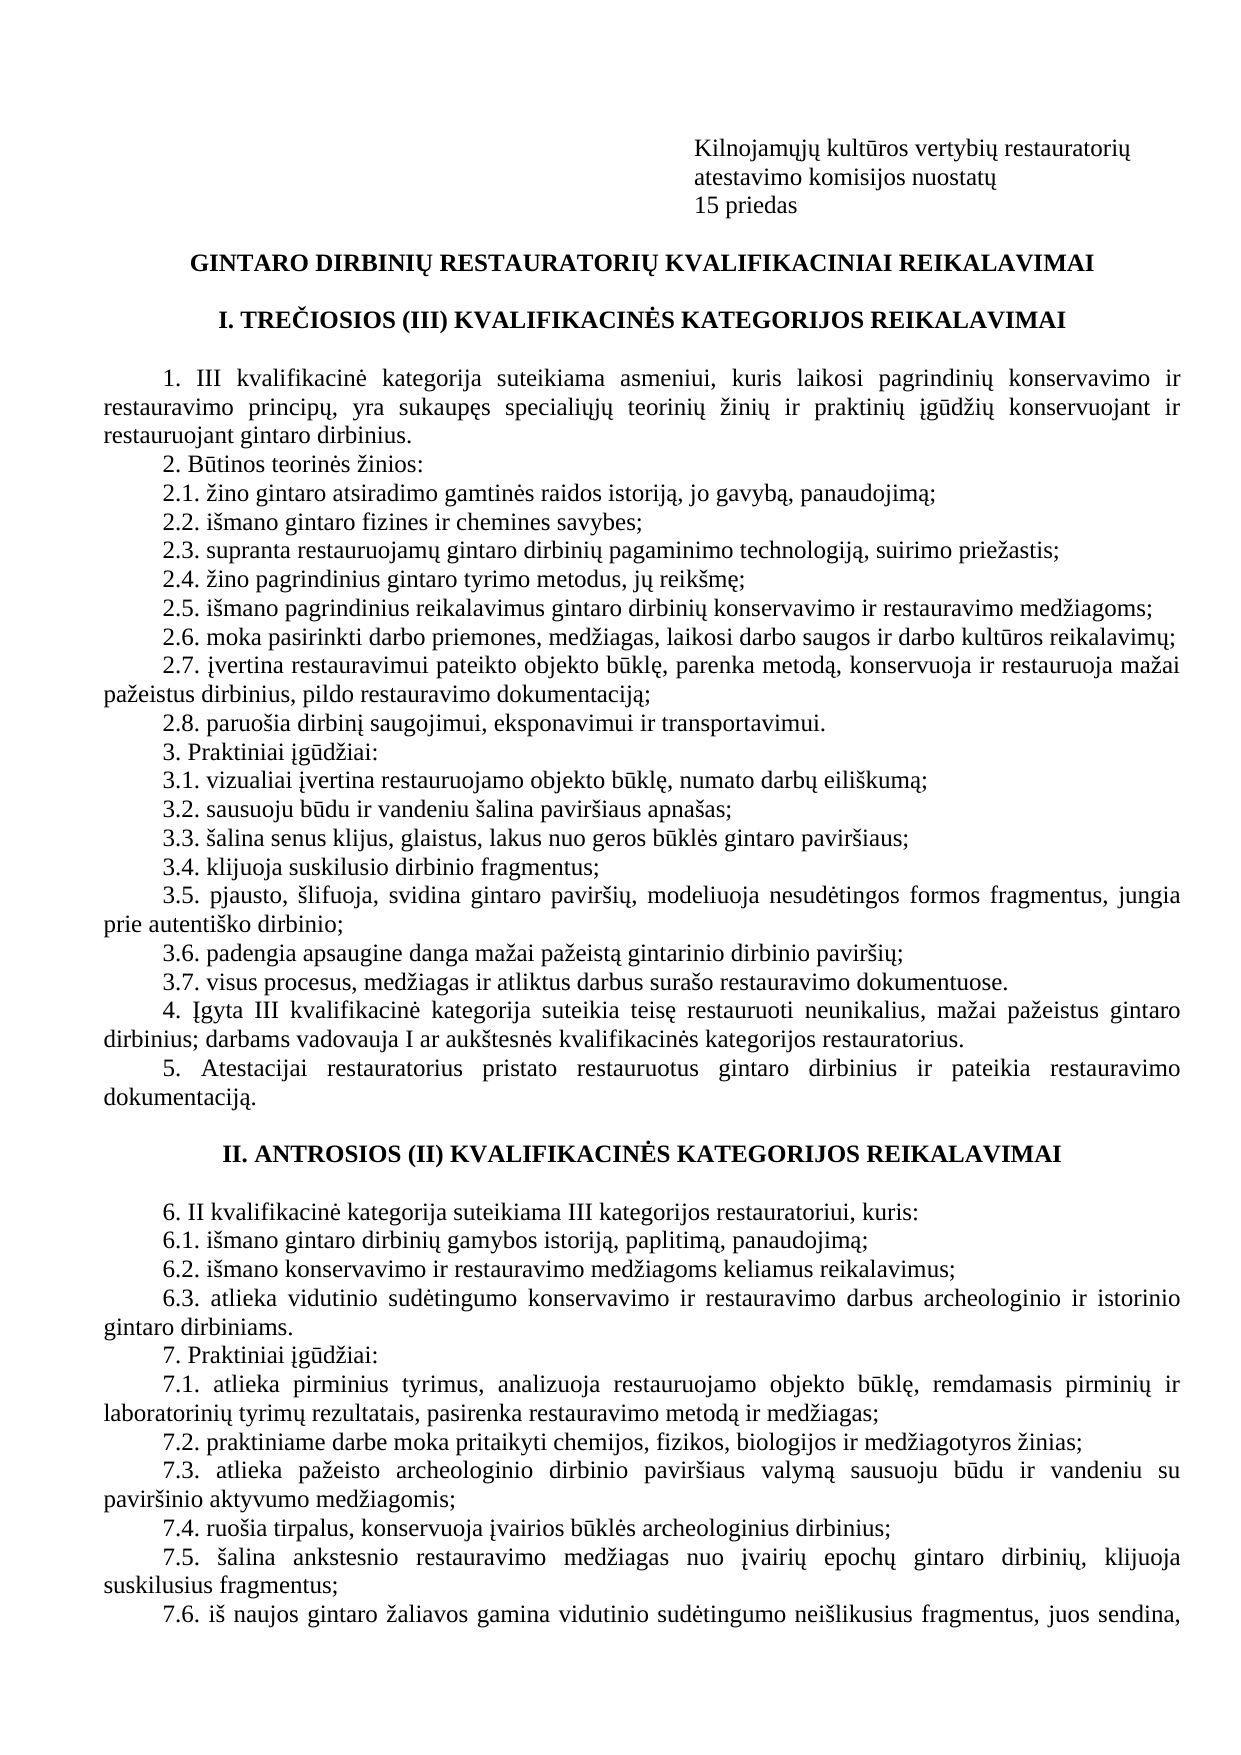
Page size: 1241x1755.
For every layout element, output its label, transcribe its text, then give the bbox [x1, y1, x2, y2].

text 4. Įgyta III kvalifikacinė kategorija suteikia teisę restauruoti neunikalius, mažai pažeistus gintaro dirbinius; darbams vadovauja I ar aukštesnės kvalifikacinės kategorijos restauratorius. [103, 995, 1181, 1053]
text 2.8. paruošia dirbinį saugojimui, eksponavimui ir transportavimui. [103, 708, 1181, 737]
text 2.3. supranta restauruojamų gintaro dirbinių pagaminimo technologiją, suirimo priežastis; [103, 535, 1181, 564]
text 3.3. šalina senus klijus, glaistus, lakus nuo geros būklės gintaro paviršiaus; [103, 823, 1181, 852]
text 1. III kvalifikacinė kategorija suteikiama asmeniui, kuris laikosi pagrindinių konservavimo ir restauravimo principų, yra sukaupęs specialiųjų teorinių žinių ir praktinių įgūdžių konservuojant ir restauruojant gintaro dirbinius. [103, 363, 1181, 449]
text 15 priedas [694, 190, 1181, 219]
text 3.6. padengia apsaugine danga mažai pažeistą gintarinio dirbinio paviršių; [103, 938, 1181, 967]
text 7.2. praktiniame darbe moka pritaikyti chemijos, fizikos, biologijos ir medžiagotyros žinias; [103, 1427, 1181, 1455]
text 6.2. išmano konservavimo ir restauravimo medžiagoms keliamus reikalavimus; [103, 1254, 1181, 1283]
text I. TREČIOSIOS (III) KVALIFIKACINĖS KATEGORIJOS REIKALAVIMAI [103, 305, 1181, 334]
text 6. II kvalifikacinė kategorija suteikiama III kategorijos restauratoriui, kuris: [103, 1197, 1181, 1225]
text 7.6. iš naujos gintaro žaliavos gamina vidutinio sudėtingumo neišlikusius fragmentus, juos sendina, [103, 1599, 1181, 1628]
text 2.4. žino pagrindinius gintaro tyrimo metodus, jų reikšmę; [103, 564, 1181, 593]
text 2.1. žino gintaro atsiradimo gamtinės raidos istoriją, jo gavybą, panaudojimą; [103, 478, 1181, 507]
text II. ANTROSIOS (II) KVALIFIKACINĖS KATEGORIJOS REIKALAVIMAI [103, 1139, 1181, 1168]
text 7.1. atlieka pirminius tyrimus, analizuoja restauruojamo objekto būklę, remdamasis pirminių ir laboratorinių tyrimų rezultatais, pasirenka restauravimo metodą ir medžiagas; [103, 1369, 1181, 1427]
text GINTARO DIRBINIŲ RESTAURATORIŲ KVALIFIKACINIAI REIKALAVIMAI [103, 248, 1181, 277]
text 3.5. pjausto, šlifuoja, svidina gintaro paviršių, modeliuoja nesudėtingos formos fragmentus, jungia prie autentiško dirbinio; [103, 880, 1181, 938]
text 2.5. išmano pagrindinius reikalavimus gintaro dirbinių konservavimo ir restauravimo medžiagoms; [103, 593, 1181, 622]
text 2.2. išmano gintaro fizines ir chemines savybes; [103, 507, 1181, 535]
text 3.4. klijuoja suskilusio dirbinio fragmentus; [103, 852, 1181, 880]
text 7.3. atlieka pažeisto archeologinio dirbinio paviršiaus valymą sausuoju būdu ir vandeniu su paviršinio aktyvumo medžiagomis; [103, 1455, 1181, 1513]
text 3.2. sausuoju būdu ir vandeniu šalina paviršiaus apnašas; [103, 794, 1181, 823]
text 6.3. atlieka vidutinio sudėtingumo konservavimo ir restauravimo darbus archeologinio ir istorinio gintaro dirbiniams. [103, 1283, 1181, 1340]
text 5. Atestacijai restauratorius pristato restauruotus gintaro dirbinius ir pateikia restauravimo dokumentaciją. [103, 1053, 1181, 1110]
text 7. Praktiniai įgūdžiai: [103, 1340, 1181, 1369]
text atestavimo komisijos nuostatų [694, 162, 1181, 190]
text 3.1. vizualiai įvertina restauruojamo objekto būklę, numato darbų eiliškumą; [103, 765, 1181, 794]
text Kilnojamųjų kultūros vertybių restauratorių [694, 133, 1181, 162]
text 7.5. šalina ankstesnio restauravimo medžiagas nuo įvairių epochų gintaro dirbinių, klijuoja suskilusius fragmentus; [103, 1542, 1181, 1599]
text 2.7. įvertina restauravimui pateikto objekto būklę, parenka metodą, konservuoja ir restauruoja mažai pažeistus dirbinius, pildo restauravimo dokumentaciją; [103, 650, 1181, 708]
text 3.7. visus procesus, medžiagas ir atliktus darbus surašo restauravimo dokumentuose. [103, 967, 1181, 995]
text 2. Būtinos teorinės žinios: [103, 449, 1181, 478]
text 7.4. ruošia tirpalus, konservuoja įvairios būklės archeologinius dirbinius; [103, 1513, 1181, 1542]
text 6.1. išmano gintaro dirbinių gamybos istoriją, paplitimą, panaudojimą; [103, 1225, 1181, 1254]
text 2.6. moka pasirinkti darbo priemones, medžiagas, laikosi darbo saugos ir darbo kultūros reikalavimų; [103, 622, 1181, 650]
text 3. Praktiniai įgūdžiai: [103, 737, 1181, 765]
